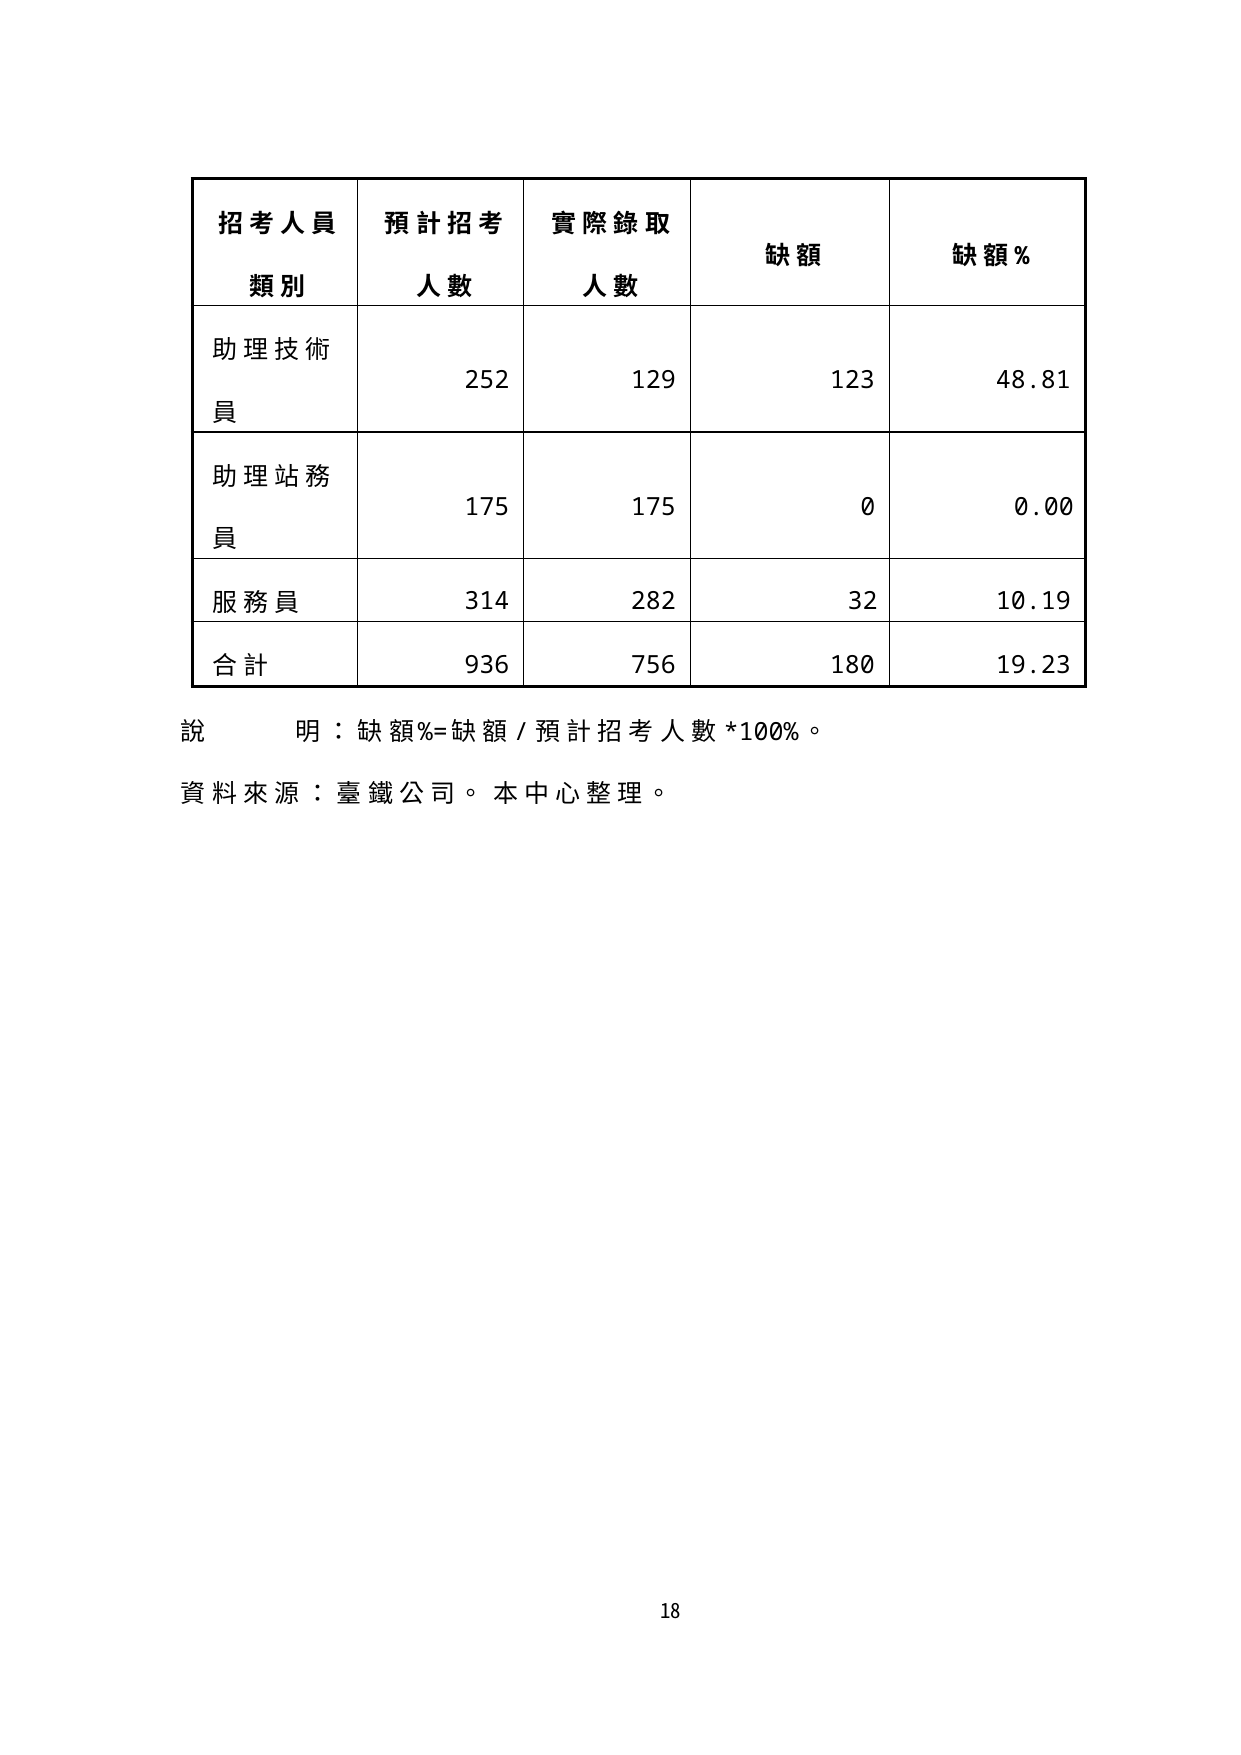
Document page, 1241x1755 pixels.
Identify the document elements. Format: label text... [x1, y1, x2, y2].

table_cell 10.19 [890, 559, 1084, 621]
table_header 缺額% [890, 180, 1084, 305]
text 說 明：缺額%=缺額/預計招考人數*100%。 [177, 688, 1063, 750]
table_cell 314 [358, 559, 523, 621]
table_cell 0 [691, 433, 889, 557]
table_cell 合計 [194, 622, 357, 684]
table_header 實際錄取人數 [524, 180, 690, 305]
table_header 預計招考人數 [358, 180, 523, 305]
table_header 招考人員類別 [194, 180, 357, 305]
table_cell 0.00 [890, 433, 1084, 557]
table_cell 助理站務員 [194, 433, 357, 557]
table_cell 123 [691, 306, 889, 431]
table_cell 936 [358, 622, 523, 684]
table_cell 19.23 [890, 622, 1084, 684]
table_cell 48.81 [890, 306, 1084, 431]
table_cell 175 [524, 433, 690, 557]
table_cell 180 [691, 622, 889, 684]
text 資料來源：臺鐵公司。本中心整理。 [177, 750, 1063, 813]
table_cell 175 [358, 433, 523, 557]
table_cell 282 [524, 559, 690, 621]
table_header 缺額 [691, 180, 889, 305]
table_cell 32 [691, 559, 889, 621]
table_cell 助理技術員 [194, 306, 357, 431]
table_cell 129 [524, 306, 690, 431]
table_cell 服務員 [194, 559, 357, 621]
table_cell 252 [358, 306, 523, 431]
table_cell 756 [524, 622, 690, 684]
